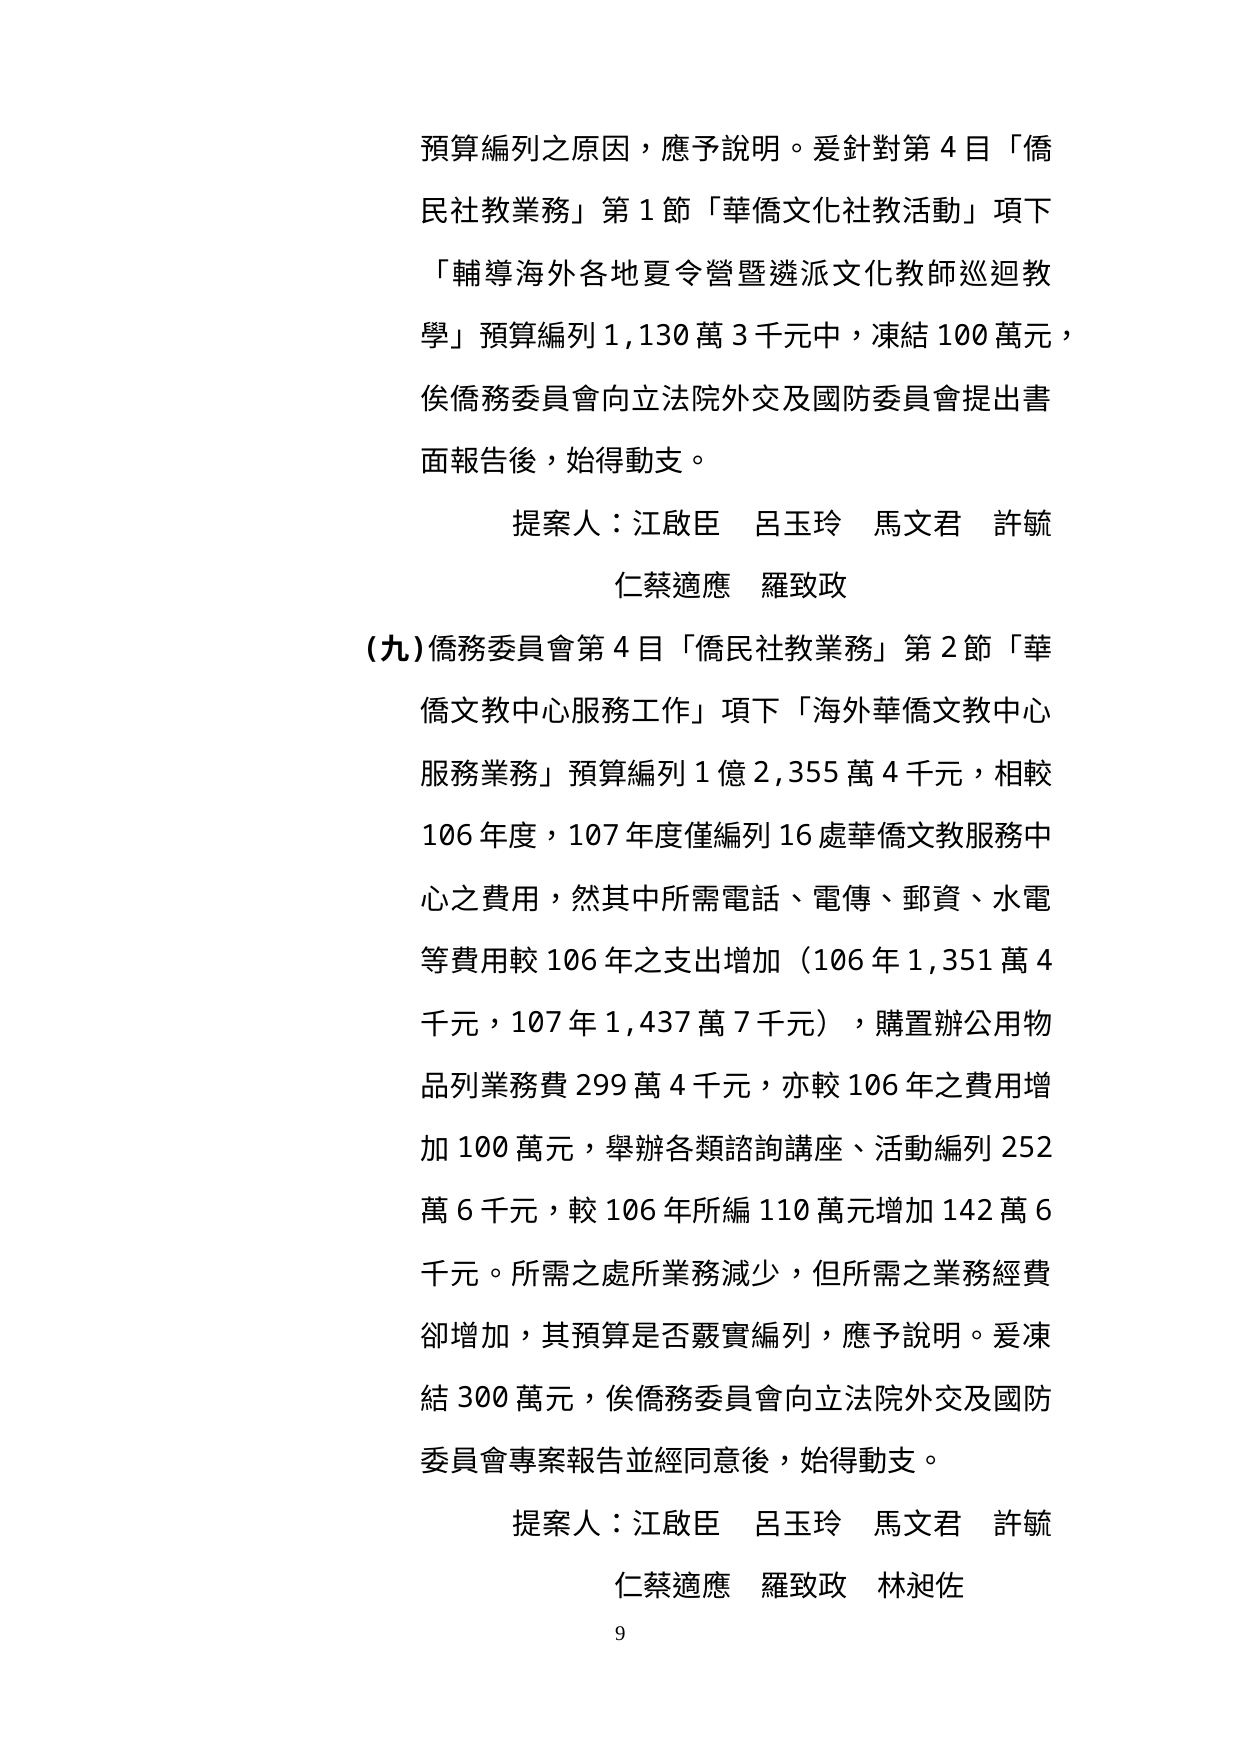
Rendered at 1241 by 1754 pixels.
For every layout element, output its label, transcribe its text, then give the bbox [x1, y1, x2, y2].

text 提案人：江啟臣 呂玉玲 馬文君 許毓仁蔡適應 羅致政 [512, 480, 1053, 605]
text (九)僑務委員會第4目「僑民社教業務」第2節「華僑文教中心服務工作」項下「海外華僑文教中心服務業務」預算編列1億2,355萬4千元，相較106年度，107年度僅編列16處華僑文教服務中心之費用，然其中所需電話、電傳、郵資、水電等費用較106年之支出增加（106年1,351萬4千元，107年1,437萬7千元），購置辦公用物品列業務費299萬4千元，亦較106年之費用增加100萬元，舉辦各類諮詢講座、活動編列252萬6千元，較106年所編110萬元增加142萬6千元。所需之處所業務減少，但所需之業務經費卻增加，其預算是否覈實編列，應予說明。爰凍結300萬元，俟僑務委員會向立法院外交及國防委員會專案報告並經同意後，始得動支。 [362, 605, 1053, 1480]
text 提案人：江啟臣 呂玉玲 馬文君 許毓仁蔡適應 羅致政 林昶佐 [512, 1480, 1053, 1605]
text (八)僑務委員會「輔導海外各地夏令營暨遴派文化教師巡迴教學」分支計畫已於機密預算「輔助僑教團體辦理夏令營暨文化教師巡迴教學活動」編列100萬元，復於公開預算編列經費，經費使用上應如何區分不無疑義，計畫執行之成效，及機密預算編列之原因，應予說明。爰針對第4目「僑民社教業務」第1節「華僑文化社教活動」項下「輔導海外各地夏令營暨遴派文化教師巡迴教學」預算編列1,130萬3千元中，凍結100萬元，俟僑務委員會向立法院外交及國防委員會提出書面報告後，始得動支。 [362, 105, 1053, 480]
